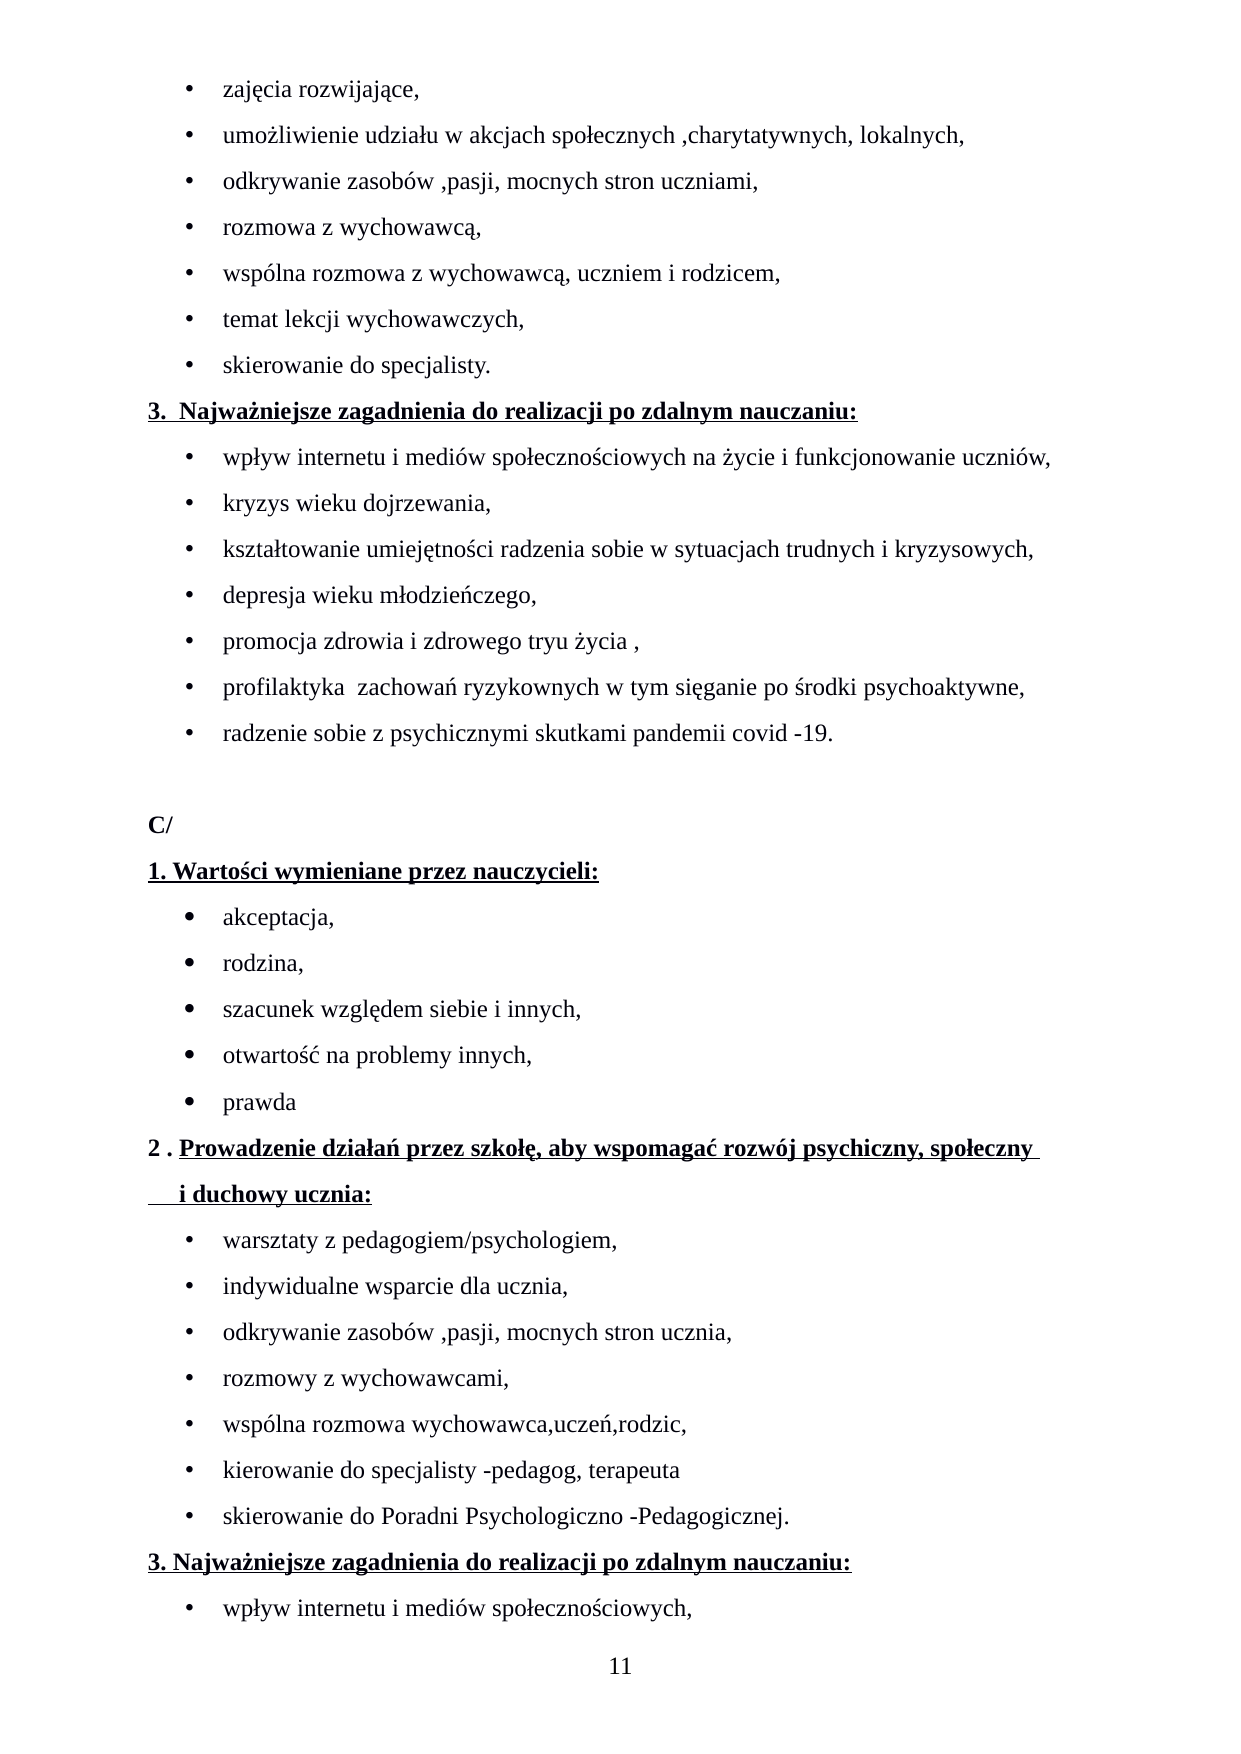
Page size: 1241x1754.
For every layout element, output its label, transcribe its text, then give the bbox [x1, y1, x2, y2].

list skierowanie do specjalisty. [185, 350, 1093, 379]
text 3. Najważniejsze zagadnienia do realizacji po zdalnym nauczaniu: [148, 1547, 1093, 1576]
list wpływ internetu i mediów społecznościowych, [185, 1593, 1093, 1622]
list kształtowanie umiejętności radzenia sobie w sytuacjach trudnych i kryzysowych, [185, 534, 1093, 563]
list akceptacja, [185, 902, 1093, 931]
list radzenie sobie z psychicznymi skutkami pandemii covid -19. [185, 718, 1093, 747]
list umożliwienie udziału w akcjach społecznych ,charytatywnych, lokalnych, [185, 120, 1093, 148]
list profilaktyka zachowań ryzykownych w tym sięganie po środki psychoaktywne, [185, 672, 1093, 701]
list promocja zdrowia i zdrowego tryu życia , [185, 626, 1093, 655]
list kryzys wieku dojrzewania, [185, 488, 1093, 517]
list kierowanie do specjalisty -pedagog, terapeuta [185, 1455, 1093, 1484]
list prawda [185, 1087, 1093, 1115]
list depresja wieku młodzieńczego, [185, 580, 1093, 609]
list odkrywanie zasobów ,pasji, mocnych stron ucznia, [185, 1317, 1093, 1346]
text i duchowy ucznia: [148, 1179, 1093, 1207]
list warsztaty z pedagogiem/psychologiem, [185, 1225, 1093, 1253]
text 1. Wartości wymieniane przez nauczycieli: [148, 856, 1093, 885]
text 2 . Prowadzenie działań przez szkołę, aby wspomagać rozwój psychiczny, społeczny [148, 1133, 1093, 1161]
list rozmowy z wychowawcami, [185, 1363, 1093, 1392]
list wpływ internetu i mediów społecznościowych na życie i funkcjonowanie uczniów, [185, 442, 1093, 471]
list rozmowa z wychowawcą, [185, 212, 1093, 241]
list indywidualne wsparcie dla ucznia, [185, 1271, 1093, 1299]
list szacunek względem siebie i innych, [185, 994, 1093, 1023]
list wspólna rozmowa z wychowawcą, uczniem i rodzicem, [185, 258, 1093, 287]
list odkrywanie zasobów ,pasji, mocnych stron uczniami, [185, 166, 1093, 194]
list wspólna rozmowa wychowawca,uczeń,rodzic, [185, 1409, 1093, 1438]
text C/ [148, 810, 1093, 839]
list temat lekcji wychowawczych, [185, 304, 1093, 333]
list skierowanie do Poradni Psychologiczno -Pedagogicznej. [185, 1501, 1093, 1530]
list rodzina, [185, 948, 1093, 977]
list zajęcia rozwijające, [185, 74, 1093, 102]
text 3. Najważniejsze zagadnienia do realizacji po zdalnym nauczaniu: [148, 396, 1093, 425]
list otwartość na problemy innych, [185, 1041, 1093, 1069]
